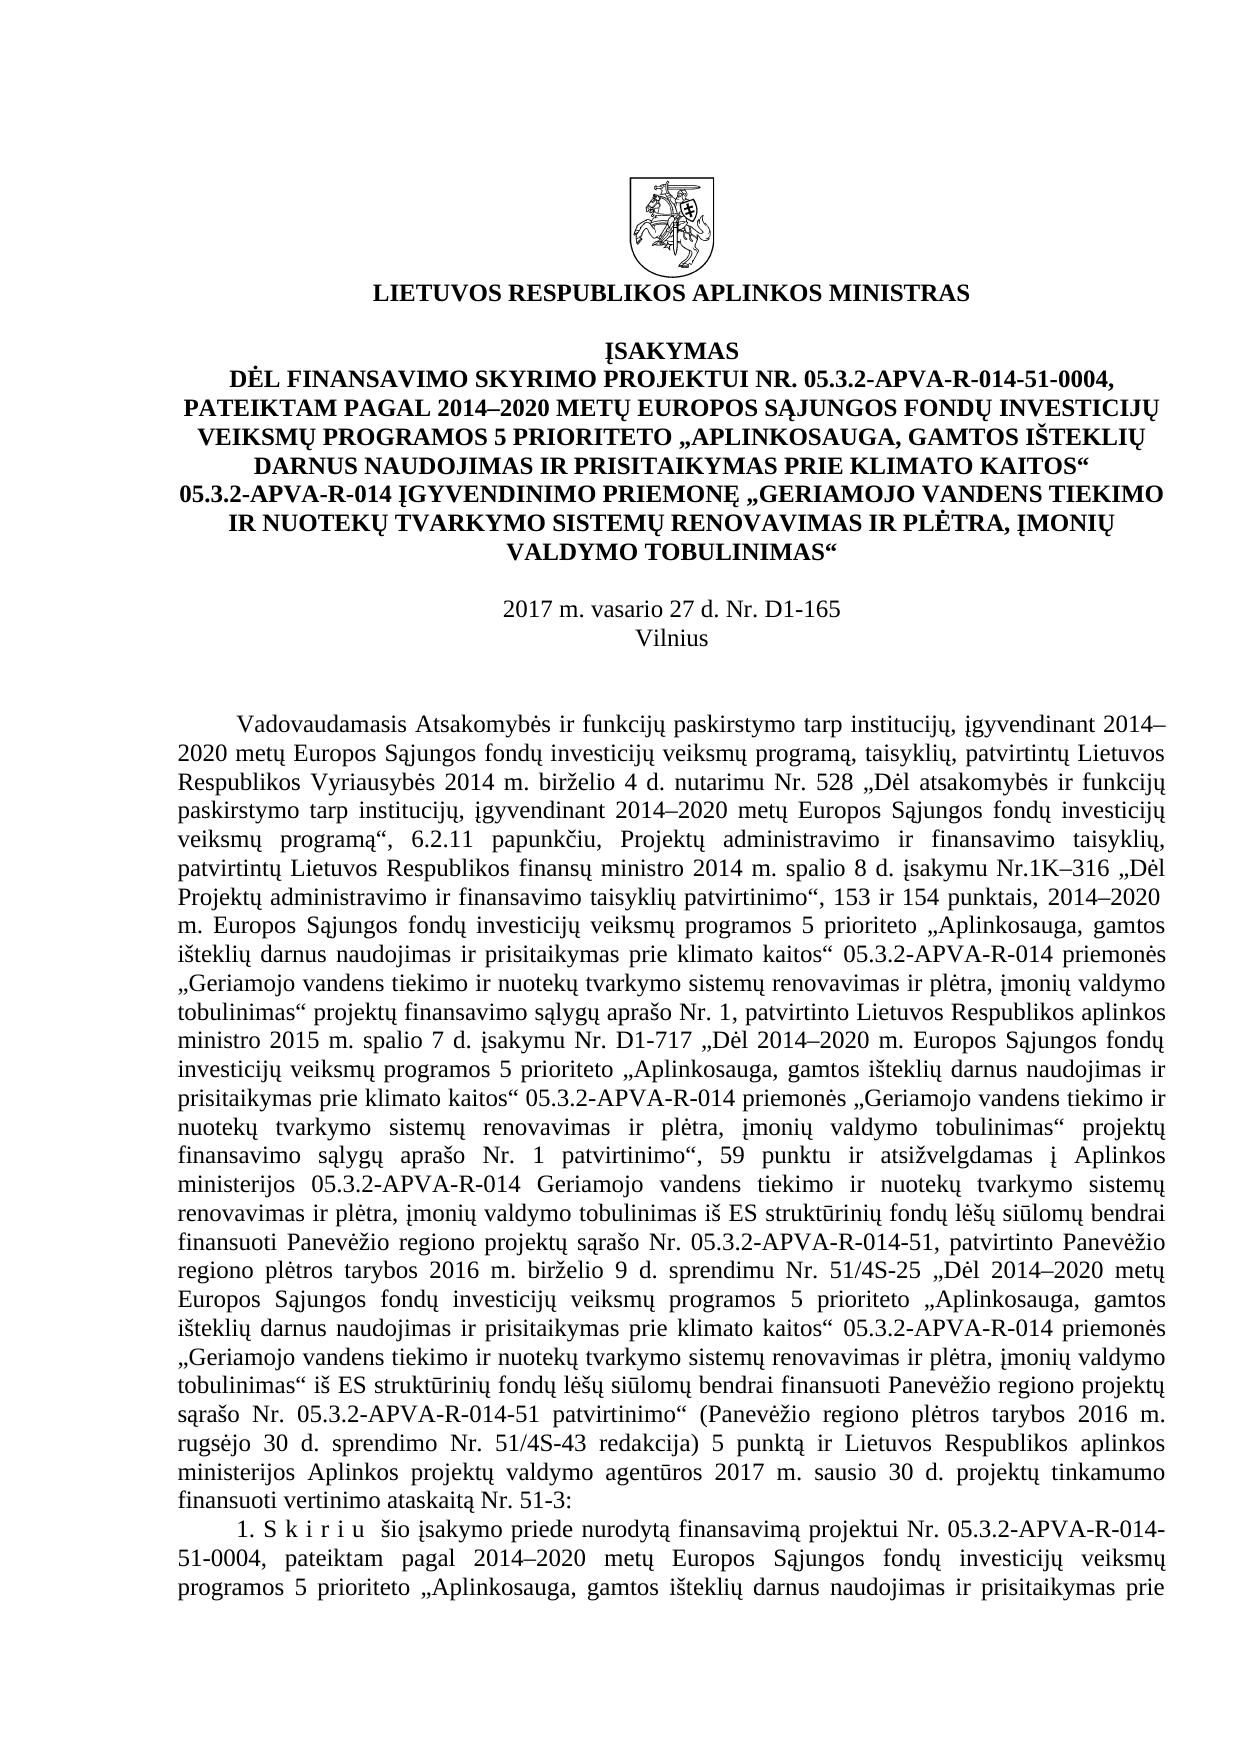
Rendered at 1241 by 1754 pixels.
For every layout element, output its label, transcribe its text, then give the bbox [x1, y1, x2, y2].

text 1. S k i r i u šio įsakymo priede nurodytą finansavimą projektui Nr. 05.3.2-APVA-R-014-51-0004, pateiktam pagal 2014–2020 metų Europos Sąjungos fondų investicijų veiksmų programos 5 prioriteto „Aplinkosauga, gamtos išteklių darnus naudojimas ir prisitaikymas prie [177, 1514, 1166, 1601]
text 05.3.2-APVA-R-014 ĮGYVENDINIMO PRIEMONĘ „GERIAMOJO VANDENS TIEKIMO IR NUOTEKŲ TVARKYMO SISTEMŲ RENOVAVIMAS IR PLĖTRA, ĮMONIŲ VALDYMO TOBULINIMAS“ [177, 479, 1166, 566]
text ĮSAKYMAS [177, 336, 1166, 364]
text 2017 m. vasario 27 d. Nr. D1-165 [177, 594, 1166, 623]
text DĖL FINANSAVIMO SKYRIMO PROJEKTUI NR. 05.3.2-APVA-R-014-51-0004, PATEIKTAM PAGAL 2014–2020 METŲ EUROPOS SĄJUNGOS FONDŲ INVESTICIJŲ VEIKSMŲ PROGRAMOS 5 PRIORITETO „APLINKOSAUGA, GAMTOS IŠTEKLIŲ DARNUS NAUDOJIMAS IR PRISITAIKYMAS PRIE KLIMATO KAITOS“ [177, 364, 1166, 479]
text LIETUVOS RESPUBLIKOS APLINKOS MINISTRAS [177, 278, 1166, 307]
text Vadovaudamasis Atsakomybės ir funkcijų paskirstymo tarp institucijų, įgyvendinant 2014–2020 metų Europos Sąjungos fondų investicijų veiksmų programą, taisyklių, patvirtintų Lietuvos Respublikos Vyriausybės 2014 m. birželio 4 d. nutarimu Nr. 528 „Dėl atsakomybės ir funkcijų paskirstymo tarp institucijų, įgyvendinant 2014–2020 metų Europos Sąjungos fondų investicijų veiksmų programą“, 6.2.11 papunkčiu, Projektų administravimo ir finansavimo taisyklių, patvirtintų Lietuvos Respublikos finansų ministro 2014 m. spalio 8 d. įsakymu Nr.1K–316 „Dėl Projektų administravimo ir finansavimo taisyklių patvirtinimo“, 153 ir 154 punktais, 2014–2020 m. Europos Sąjungos fondų investicijų veiksmų programos 5 prioriteto „Aplinkosauga, gamtos išteklių darnus naudojimas ir prisitaikymas prie klimato kaitos“ 05.3.2-APVA-r-014 priemonės „Geriamojo vandens tiekimo ir nuotekų tvarkymo sistemų renovavimas ir plėtra, įmonių valdymo tobulinimas“ projektų finansavimo sąlygų aprašo Nr. 1, patvirtinto Lietuvos Respublikos aplinkos ministro 2015 m. spalio 7 d. įsakymu Nr. D1-717 „Dėl 2014–2020 m. Europos Sąjungos fondų investicijų veiksmų programos 5 prioriteto „Aplinkosauga, gamtos išteklių darnus naudojimas ir prisitaikymas prie klimato kaitos“ 05.3.2-APVA-R-014 priemonės „Geriamojo vandens tiekimo ir nuotekų tvarkymo sistemų renovavimas ir plėtra, įmonių valdymo tobulinimas“ projektų finansavimo sąlygų aprašo Nr. 1 patvirtinimo“, 59 punktu ir atsižvelgdamas į Aplinkos ministerijos 05.3.2-APVA-R-014 Geriamojo vandens tiekimo ir nuotekų tvarkymo sistemų renovavimas ir plėtra, įmonių valdymo tobulinimas iš ES struktūrinių fondų lėšų siūlomų bendrai finansuoti Panevėžio regiono projektų sąrašo Nr. 05.3.2-APVA-R-014-51, patvirtinto Panevėžio regiono plėtros tarybos 2016 m. birželio 9 d. sprendimu Nr. 51/4S-25 „Dėl 2014–2020 metų Europos Sąjungos fondų investicijų veiksmų programos 5 prioriteto „Aplinkosauga, gamtos išteklių darnus naudojimas ir prisitaikymas prie klimato kaitos“ 05.3.2-APVA-R-014 priemonės „Geriamojo vandens tiekimo ir nuotekų tvarkymo sistemų renovavimas ir plėtra, įmonių valdymo tobulinimas“ iš ES struktūrinių fondų lėšų siūlomų bendrai finansuoti Panevėžio regiono projektų sąrašo Nr. 05.3.2-APVA-R-014-51 patvirtinimo“ (Panevėžio regiono plėtros tarybos 2016 m. rugsėjo 30 d. sprendimo Nr. 51/4S-43 redakcija) 5 punktą ir Lietuvos Respublikos aplinkos ministerijos Aplinkos projektų valdymo agentūros 2017 m. sausio 30 d. projektų tinkamumo finansuoti vertinimo ataskaitą Nr. 51-3: [177, 709, 1166, 1514]
text Vilnius [177, 623, 1166, 681]
